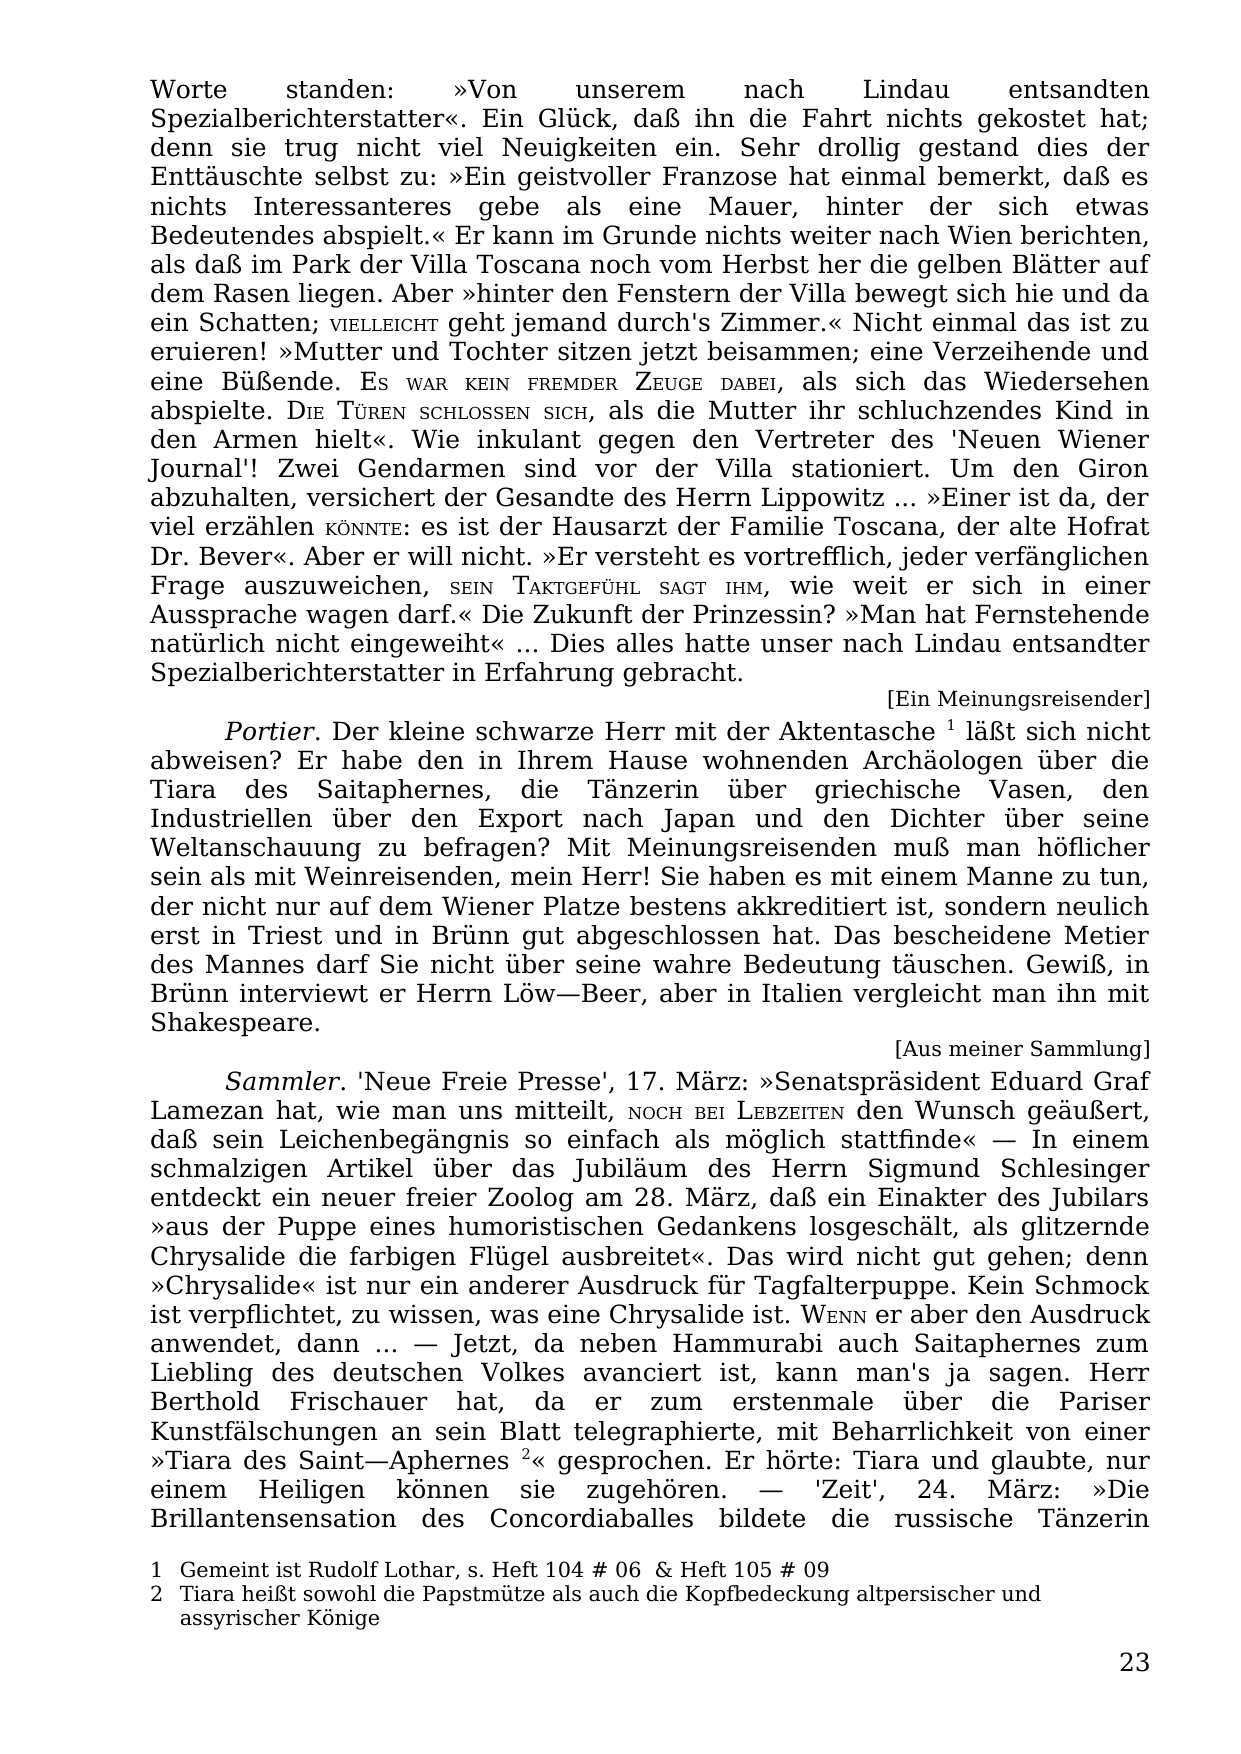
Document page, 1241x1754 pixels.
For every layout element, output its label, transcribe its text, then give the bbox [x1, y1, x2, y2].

text Portier. Der kleine schwarze Herr mit der Aktentasche läßt sich nicht abweisen? Er habe den in Ihrem Hause wohnenden Archäologen über die Tiara des Saitaphernes, die Tänzerin über griechische Vasen, den Industriellen über den Export nach Japan und den Dichter über seine Weltanschauung zu befragen? Mit Meinungsreisenden muß man höflicher sein als mit Weinreisenden, mein Herr! Sie haben es mit einem Manne zu tun, der nicht nur auf dem Wiener Platze bestens akkreditiert ist, sondern neulich erst in Triest und in Brünn gut abgeschlossen hat. Das bescheidene Metier des Mannes darf Sie nicht über seine wahre Bedeutung täuschen. Gewiß, in Brünn interviewt er Herrn Löw—Beer, aber in Italien vergleicht man ihn mit Shakespeare. [150, 712, 1151, 1037]
text [Aus meiner Sammlung] [150, 1037, 1151, 1062]
text Tiara heißt sowohl die Papstmütze als auch die Kopfbedeckung altpersischer und assyrischer Könige [150, 1582, 1151, 1631]
text Worte standen: »Von unserem nach Lindau entsandten Spezialberichterstatter«. Ein Glück, daß ihn die Fahrt nichts gekostet hat; denn sie trug nicht viel Neuigkeiten ein. Sehr drollig gestand dies der Enttäuschte selbst zu: »Ein geistvoller Franzose hat einmal bemerkt, daß es nichts Interessanteres gebe als eine Mauer, hinter der sich etwas Bedeutendes abspielt.« Er kann im Grunde nichts weiter nach Wien berichten, als daß im Park der Villa Toscana noch vom Herbst her die gelben Blätter auf dem Rasen liegen. Aber »hinter den Fenstern der Villa bewegt sich hie und da ein Schatten; vielleicht geht jemand durch's Zimmer.« Nicht einmal das ist zu eruieren! »Mutter und Tochter sitzen jetzt beisammen; eine Verzeihende und eine Büßende. Es war kein fremder Zeuge dabei, als sich das Wiedersehen abspielte. Die Türen schlossen sich, als die Mutter ihr schluchzendes Kind in den Armen hielt«. Wie inkulant gegen den Vertreter des 'Neuen Wiener Journal'! Zwei Gendarmen sind vor der Villa stationiert. Um den Giron abzuhalten, versichert der Gesandte des Herrn Lippowitz ... »Einer ist da, der viel erzählen könnte: es ist der Hausarzt der Familie Toscana, der alte Hofrat Dr. Bever«. Aber er will nicht. »Er versteht es vortrefflich, jeder verfänglichen Frage auszuweichen, sein Taktgefühl sagt ihm, wie weit er sich in einer Aussprache wagen darf.« Die Zukunft der Prinzessin? »Man hat Fernstehende natürlich nicht eingeweiht« ... Dies alles hatte unser nach Lindau entsandter Spezialberichterstatter in Erfahrung gebracht. [150, 75, 1151, 687]
text Gemeint ist Rudolf Lothar, s. Heft 104 # 06 & Heft 105 # 09 [150, 1558, 1151, 1582]
text [Ein Meinungsreisender] [150, 687, 1151, 712]
text Sammler. 'Neue Freie Presse', 17. März: »Senatspräsident Eduard Graf Lamezan hat, wie man uns mitteilt, noch bei Lebzeiten den Wunsch geäußert, daß sein Leichenbegängnis so einfach als möglich stattfinde« — In einem schmalzigen Artikel über das Jubiläum des Herrn Sigmund Schlesinger entdeckt ein neuer freier Zoolog am 28. März, daß ein Einakter des Jubilars »aus der Puppe eines humoristischen Gedankens losgeschält, als glitzernde Chrysalide die farbigen Flügel ausbreitet«. Das wird nicht gut gehen; denn »Chrysalide« ist nur ein anderer Ausdruck für Tagfalterpuppe. Kein Schmock ist verpflichtet, zu wissen, was eine Chrysalide ist. Wenn er aber den Ausdruck anwendet, dann ... — Jetzt, da neben Hammurabi auch Saitaphernes zum Liebling des deutschen Volkes avanciert ist, kann man's ja sagen. Herr Berthold Frischauer hat, da er zum erstenmale über die Pariser Kunstfälschungen an sein Blatt telegraphierte, mit Beharrlichkeit von einer »Tiara des Saint—Aphernes « gesprochen. Er hörte: Tiara und glaubte, nur einem Heiligen können sie zugehören. — 'Zeit', 24. März: »Die Brillantensensation des Concordiaballes bildete die russische Tänzerin [150, 1062, 1151, 1533]
